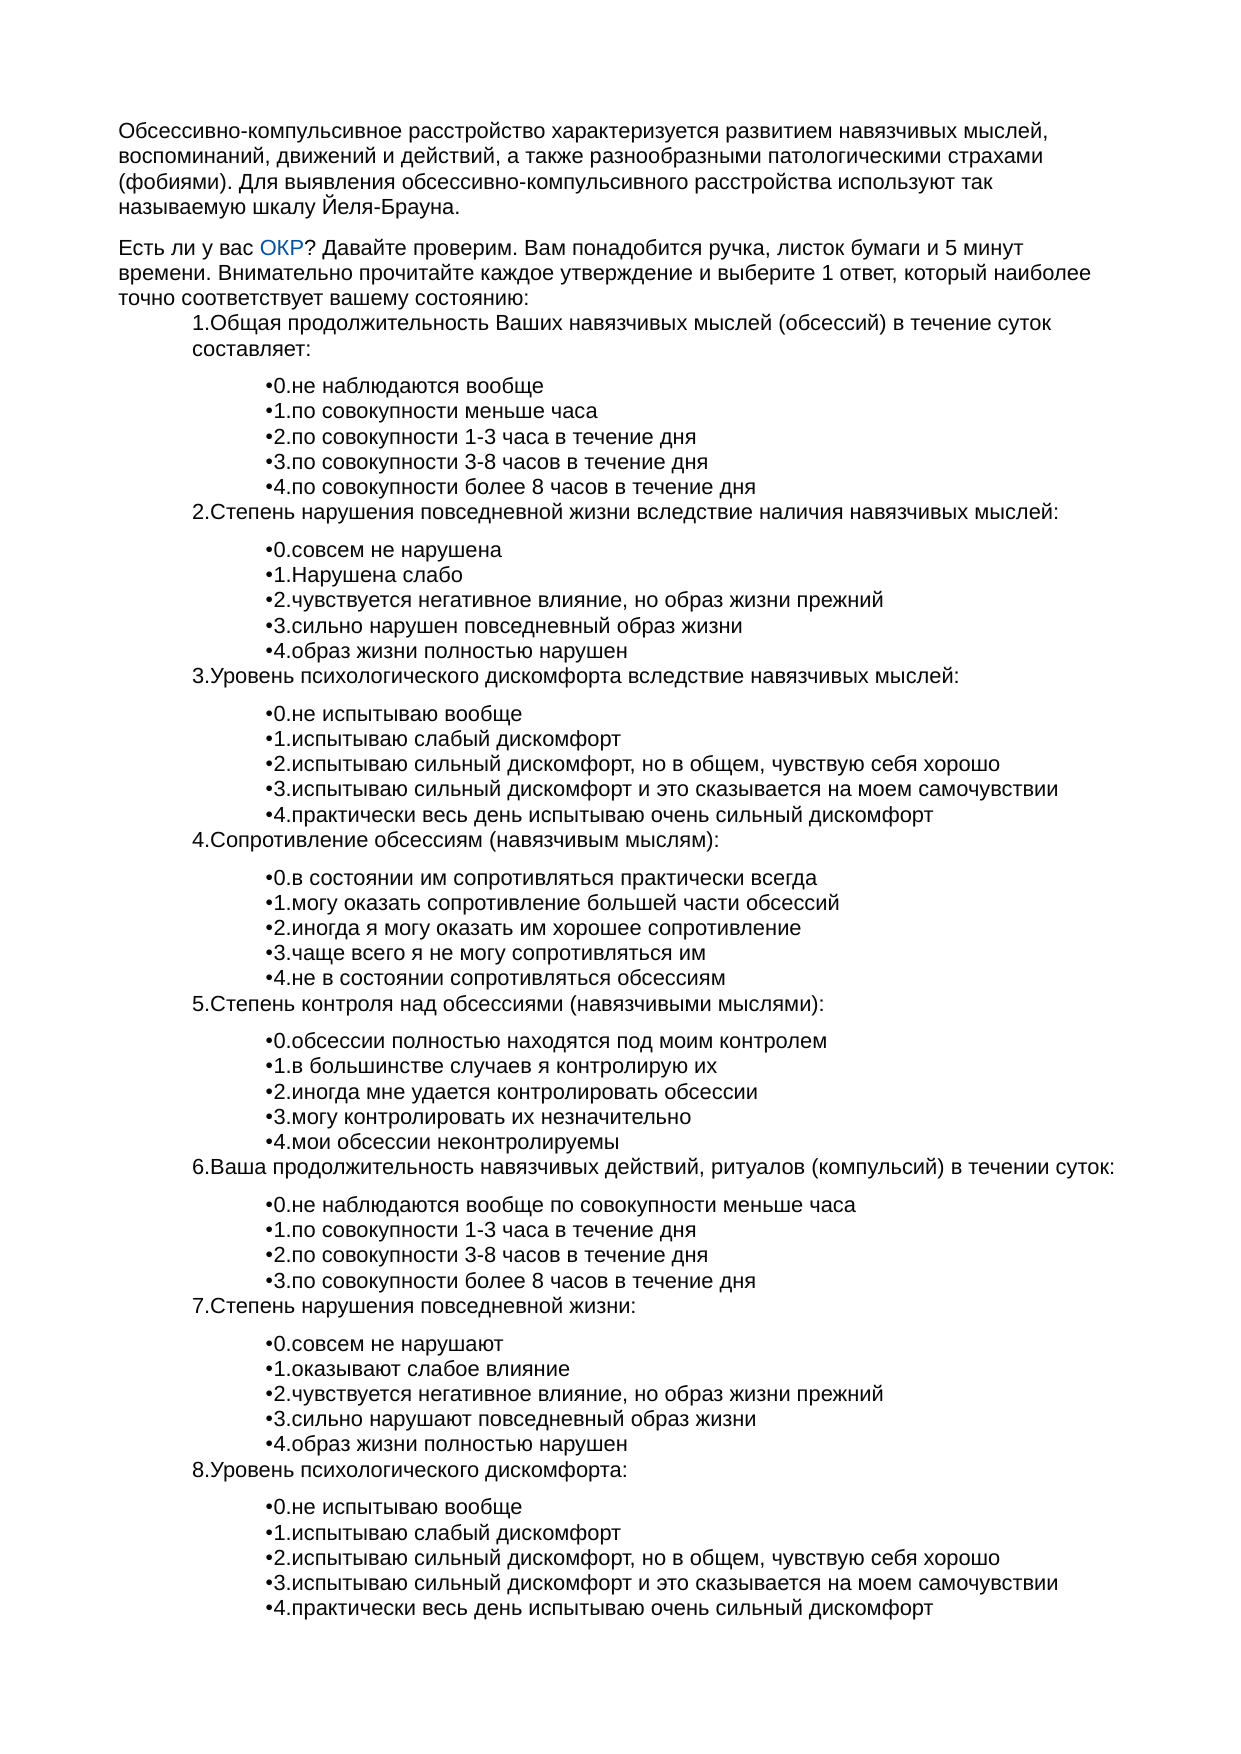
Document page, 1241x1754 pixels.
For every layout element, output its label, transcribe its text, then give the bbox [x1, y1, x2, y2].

list 1.по совокупности меньше часа [118, 398, 1122, 423]
list 0.обсессии полностью находятся под моим контролем [118, 1028, 1122, 1053]
list 1.испытываю слабый дискомфорт [118, 726, 1122, 751]
list 0.в состоянии им сопротивляться практически всегда [118, 864, 1122, 889]
list 4.образ жизни полностью нарушен [118, 1431, 1122, 1456]
list 2.иногда мне удается контролировать обсессии [118, 1078, 1122, 1104]
list 3.испытываю сильный дискомфорт и это сказывается на моем самочувствии [118, 776, 1122, 801]
list Ваша продолжительность навязчивых действий, ритуалов (компульсий) в течении суток: [118, 1154, 1122, 1179]
list 2.испытываю сильный дискомфорт, но в общем, чувствую себя хорошо [118, 1544, 1122, 1570]
list 2.по совокупности 3-8 часов в течение дня [118, 1242, 1122, 1267]
list 4.образ жизни полностью нарушен [118, 638, 1122, 663]
list 1.оказывают слабое влияние [118, 1356, 1122, 1381]
list 1.могу оказать сопротивление большей части обсессий [118, 889, 1122, 915]
list 4.не в состоянии сопротивляться обсессиям [118, 965, 1122, 990]
list 0.не наблюдаются вообще по совокупности меньше часа [118, 1192, 1122, 1217]
list 3.по совокупности более 8 часов в течение дня [118, 1267, 1122, 1293]
list 0.не испытываю вообще [118, 701, 1122, 726]
text Есть ли у вас ОКР? Давайте проверим. Вам понадобится ручка, листок бумаги и 5 минут времени. Внимательно прочитайте каждое утверждение и выберите 1 ответ, который наиболее точно соответствует вашему состоянию: [118, 234, 1122, 310]
text Обсессивно-компульсивное расстройство характеризуется развитием навязчивых мыслей, воспоминаний, движений и действий, а также разнообразными патологическими страхами (фобиями). Для выявления обсессивно-компульсивного расстройства используют так называемую шкалу Йеля-Брауна. [118, 118, 1122, 219]
list 2.чувствуется негативное влияние, но образ жизни прежний [118, 1381, 1122, 1406]
list Степень контроля над обсессиями (навязчивыми мыслями): [118, 990, 1122, 1016]
list 0.совсем не нарушена [118, 537, 1122, 562]
list Степень нарушения повседневной жизни вследствие наличия навязчивых мыслей: [118, 499, 1122, 524]
list 3.по совокупности 3-8 часов в течение дня [118, 449, 1122, 474]
list 4.мои обсессии неконтролируемы [118, 1129, 1122, 1154]
list 4.практически весь день испытываю очень сильный дискомфорт [118, 801, 1122, 827]
list 1.по совокупности 1-3 часа в течение дня [118, 1217, 1122, 1242]
list Степень нарушения повседневной жизни: [118, 1293, 1122, 1318]
list 1.испытываю слабый дискомфорт [118, 1519, 1122, 1544]
list Уровень психологического дискомфорта: [118, 1456, 1122, 1482]
list 3.чаще всего я не могу сопротивляться им [118, 940, 1122, 965]
list 0.не испытываю вообще [118, 1494, 1122, 1519]
list 3.сильно нарушен повседневный образ жизни [118, 612, 1122, 638]
list 0.не наблюдаются вообще [118, 373, 1122, 398]
list 0.совсем не нарушают [118, 1330, 1122, 1356]
list Сопротивление обсессиям (навязчивым мыслям): [118, 827, 1122, 852]
list 1.Нарушена слабо [118, 562, 1122, 587]
list 4.по совокупности более 8 часов в течение дня [118, 474, 1122, 499]
list 3.сильно нарушают повседневный образ жизни [118, 1406, 1122, 1431]
list 1.в большинстве случаев я контролирую их [118, 1053, 1122, 1078]
list 2.испытываю сильный дискомфорт, но в общем, чувствую себя хорошо [118, 751, 1122, 776]
list 2.по совокупности 1-3 часа в течение дня [118, 423, 1122, 449]
list 3.могу контролировать их незначительно [118, 1104, 1122, 1129]
list 3.испытываю сильный дискомфорт и это сказывается на моем самочувствии [118, 1570, 1122, 1595]
list 2.иногда я могу оказать им хорошее сопротивление [118, 915, 1122, 940]
list 4.практически весь день испытываю очень сильный дискомфорт [118, 1595, 1122, 1620]
list 2.чувствуется негативное влияние, но образ жизни прежний [118, 587, 1122, 612]
list Уровень психологического дискомфорта вследствие навязчивых мыслей: [118, 663, 1122, 688]
list Общая продолжительность Ваших навязчивых мыслей (обсессий) в течение суток составляет: [118, 310, 1122, 361]
